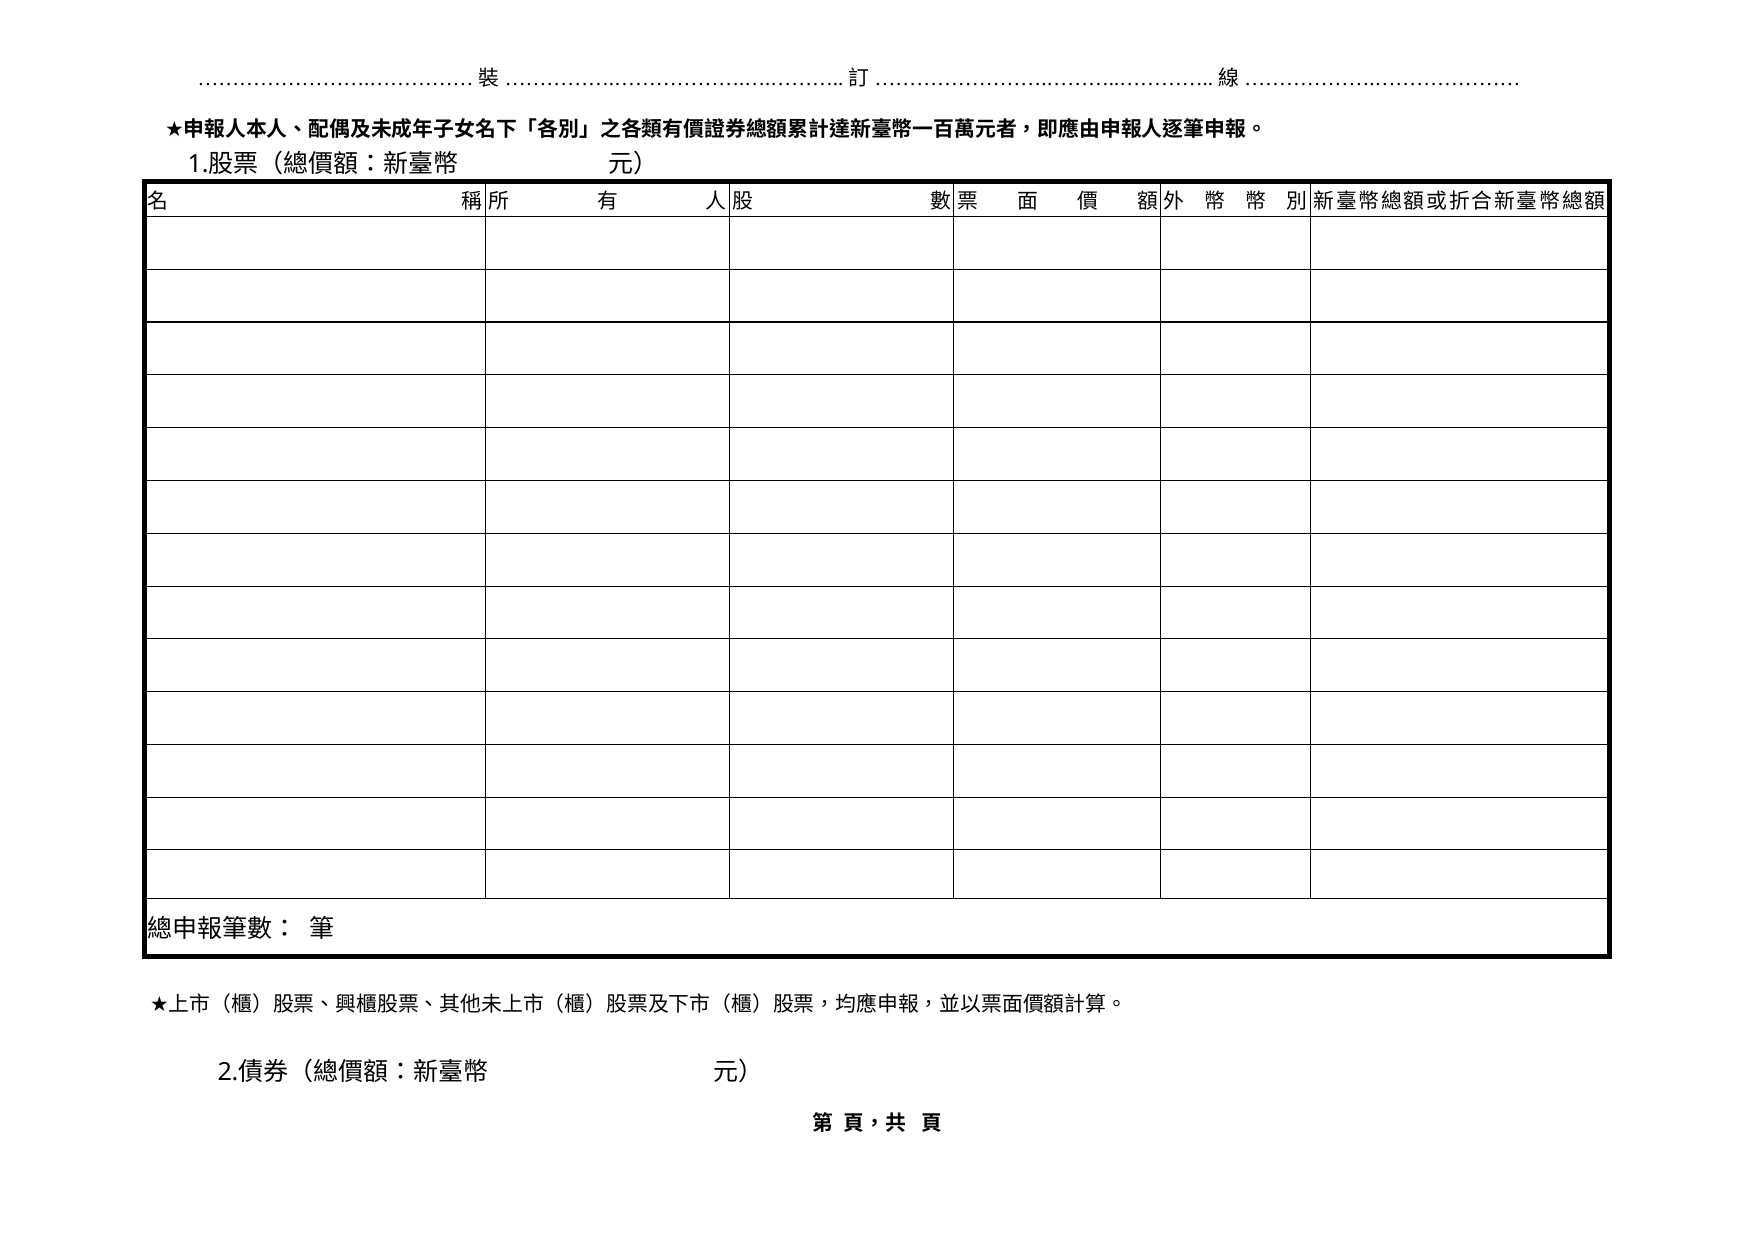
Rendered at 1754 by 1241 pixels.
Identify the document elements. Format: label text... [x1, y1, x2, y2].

table_cell [1161, 217, 1310, 269]
table_cell [1161, 270, 1310, 321]
table_cell [954, 375, 1160, 427]
table_cell [1161, 323, 1310, 374]
table_cell [730, 481, 953, 533]
table_cell [486, 428, 729, 480]
table_cell [147, 217, 485, 269]
text 1.股票（總價額：新臺幣 元） [187, 143, 1604, 179]
table_header 票面價額 [954, 184, 1160, 216]
table_cell [1311, 428, 1607, 480]
table_cell [730, 692, 953, 744]
table_cell [486, 850, 729, 897]
table_cell [1311, 745, 1607, 797]
table_cell [954, 745, 1160, 797]
table_cell [1161, 745, 1310, 797]
table_cell [954, 428, 1160, 480]
table_cell [147, 850, 485, 897]
table_cell [1311, 587, 1607, 638]
table_cell [147, 481, 485, 533]
table_cell [730, 217, 953, 269]
table_header 新臺幣總額或折合新臺幣總額 [1311, 184, 1607, 216]
table_cell [1161, 534, 1310, 586]
text 2.債券（總價額：新臺幣 元） [192, 1052, 1604, 1088]
table_cell [147, 639, 485, 691]
table_cell [954, 692, 1160, 744]
table_header 股數 [730, 184, 953, 216]
table_cell [147, 270, 485, 321]
table_cell [730, 587, 953, 638]
table_cell [486, 217, 729, 269]
table_cell [486, 534, 729, 586]
table_cell [1311, 270, 1607, 321]
table_cell 總申報筆數： 筆 [147, 899, 1607, 954]
text ★上市（櫃）股票、興櫃股票、其他未上市（櫃）股票及下市（櫃）股票，均應申報，並以票面價額計算。 [150, 987, 1604, 1018]
table_cell [954, 323, 1160, 374]
table_cell [954, 798, 1160, 849]
table_cell [147, 692, 485, 744]
table_cell [1161, 850, 1310, 897]
table_cell [1161, 375, 1310, 427]
table_cell [730, 375, 953, 427]
table_cell [1311, 850, 1607, 897]
table_cell [1311, 692, 1607, 744]
table_cell [486, 639, 729, 691]
table_cell [147, 375, 485, 427]
table_cell [147, 587, 485, 638]
table_cell [1161, 692, 1310, 744]
table_cell [730, 850, 953, 897]
table_cell [486, 323, 729, 374]
table_cell [1161, 481, 1310, 533]
table_cell [954, 270, 1160, 321]
table_cell [1311, 534, 1607, 586]
table_cell [147, 534, 485, 586]
table_cell [1311, 798, 1607, 849]
table_cell [1311, 323, 1607, 374]
table_cell [730, 745, 953, 797]
table_cell [730, 639, 953, 691]
table_cell [954, 217, 1160, 269]
table_cell [1161, 428, 1310, 480]
table_cell [486, 375, 729, 427]
table_cell [1311, 217, 1607, 269]
table_cell [1311, 481, 1607, 533]
table_cell [730, 270, 953, 321]
table_cell [147, 428, 485, 480]
table_cell [954, 481, 1160, 533]
table_cell [954, 850, 1160, 897]
table_header 外幣幣別 [1161, 184, 1310, 216]
table_cell [486, 270, 729, 321]
table_cell [1311, 639, 1607, 691]
text ★申報人本人、配偶及未成年子女名下「各別」之各類有價證券總額累計達新臺幣一百萬元者，即應由申報人逐筆申報。 [126, 113, 1604, 143]
table_cell [730, 428, 953, 480]
table_cell [1161, 798, 1310, 849]
table_cell [1161, 639, 1310, 691]
table_cell [1311, 375, 1607, 427]
table_cell [486, 587, 729, 638]
table_cell [486, 798, 729, 849]
table_cell [954, 639, 1160, 691]
table_cell [147, 745, 485, 797]
table_cell [147, 323, 485, 374]
table_cell [730, 534, 953, 586]
table_cell [730, 798, 953, 849]
table_header 名稱 [147, 184, 485, 216]
table_header 所有人 [486, 184, 729, 216]
table_cell [954, 587, 1160, 638]
table_cell [147, 798, 485, 849]
table_cell [486, 745, 729, 797]
table_cell [730, 323, 953, 374]
table_cell [1161, 587, 1310, 638]
table_cell [954, 534, 1160, 586]
table_cell [486, 692, 729, 744]
table_cell [486, 481, 729, 533]
